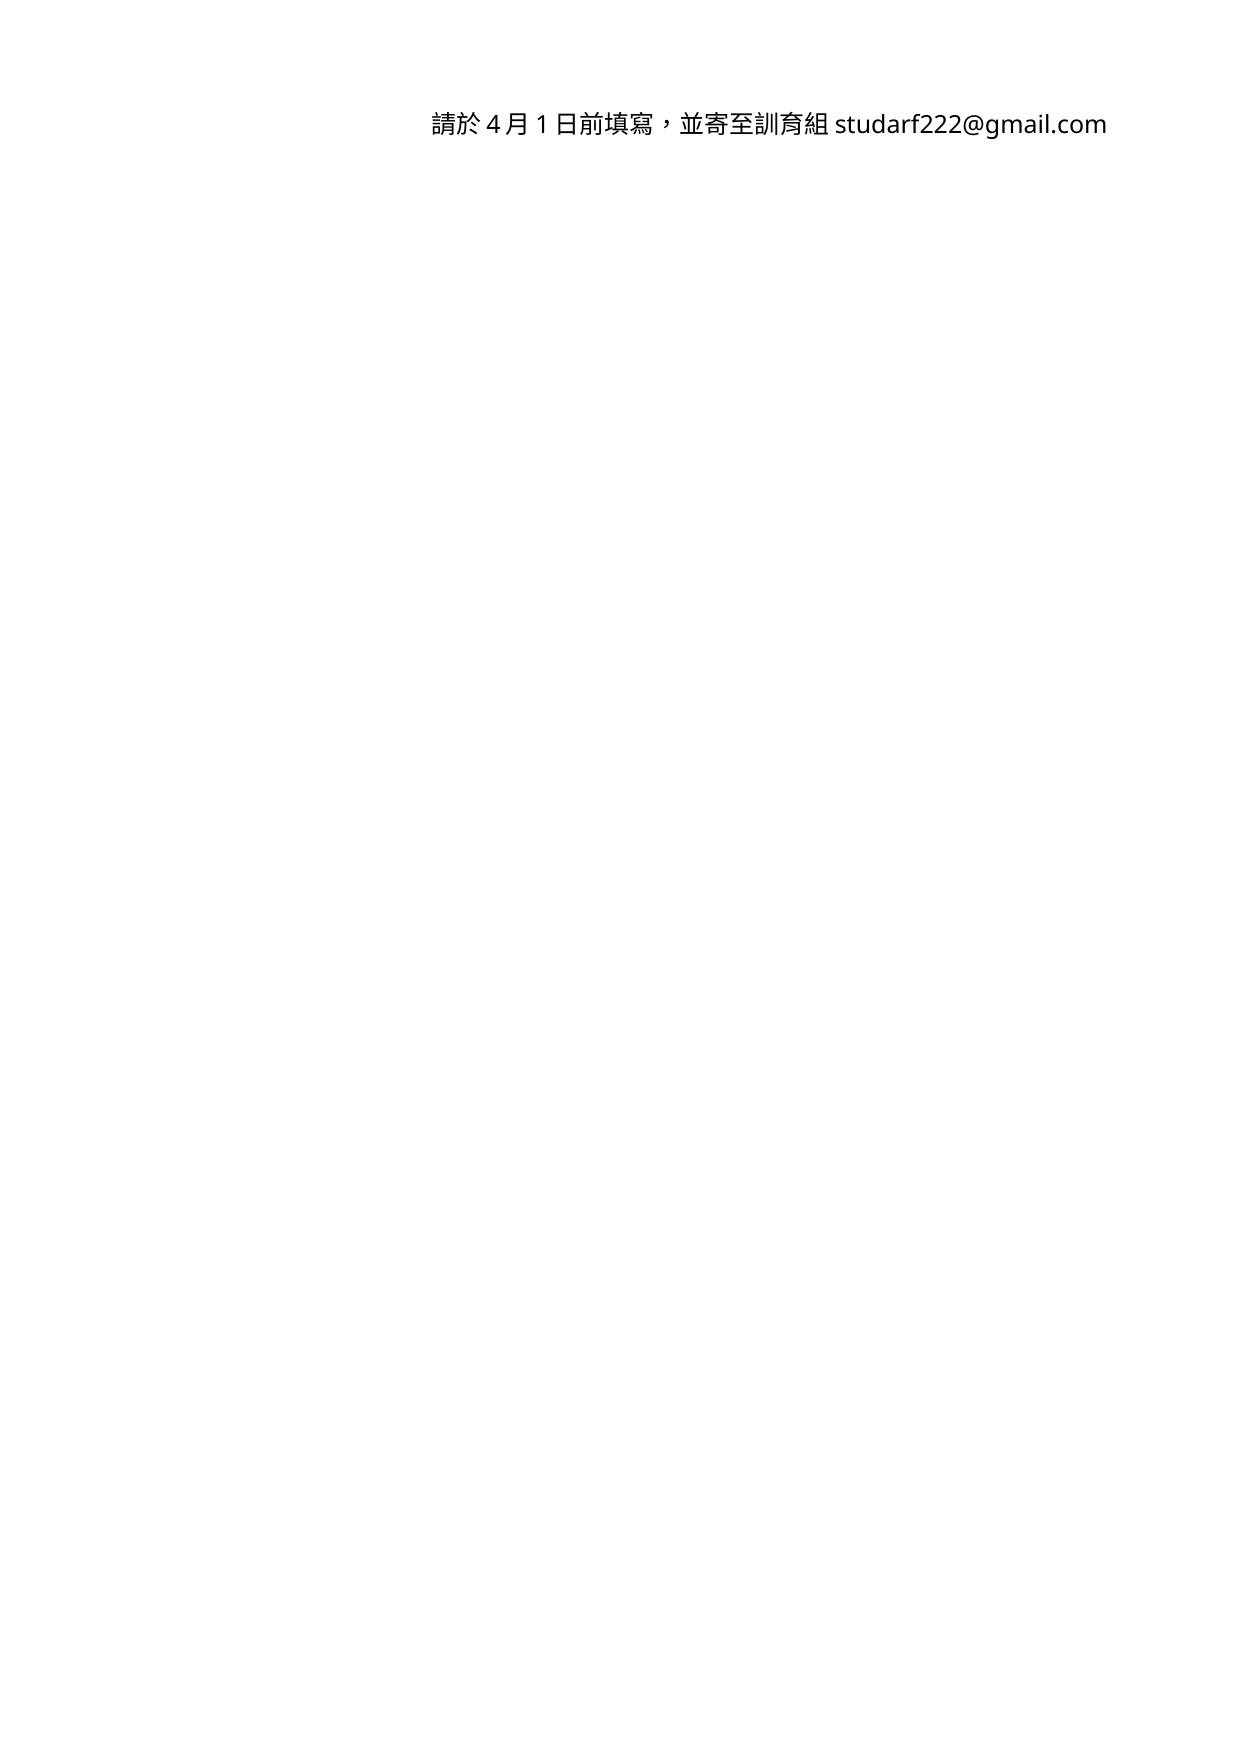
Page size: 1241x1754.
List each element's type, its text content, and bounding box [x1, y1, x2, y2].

text 請於4月1日前填寫，並寄至訓育組studarf222@gmail.com [118, 104, 1107, 142]
